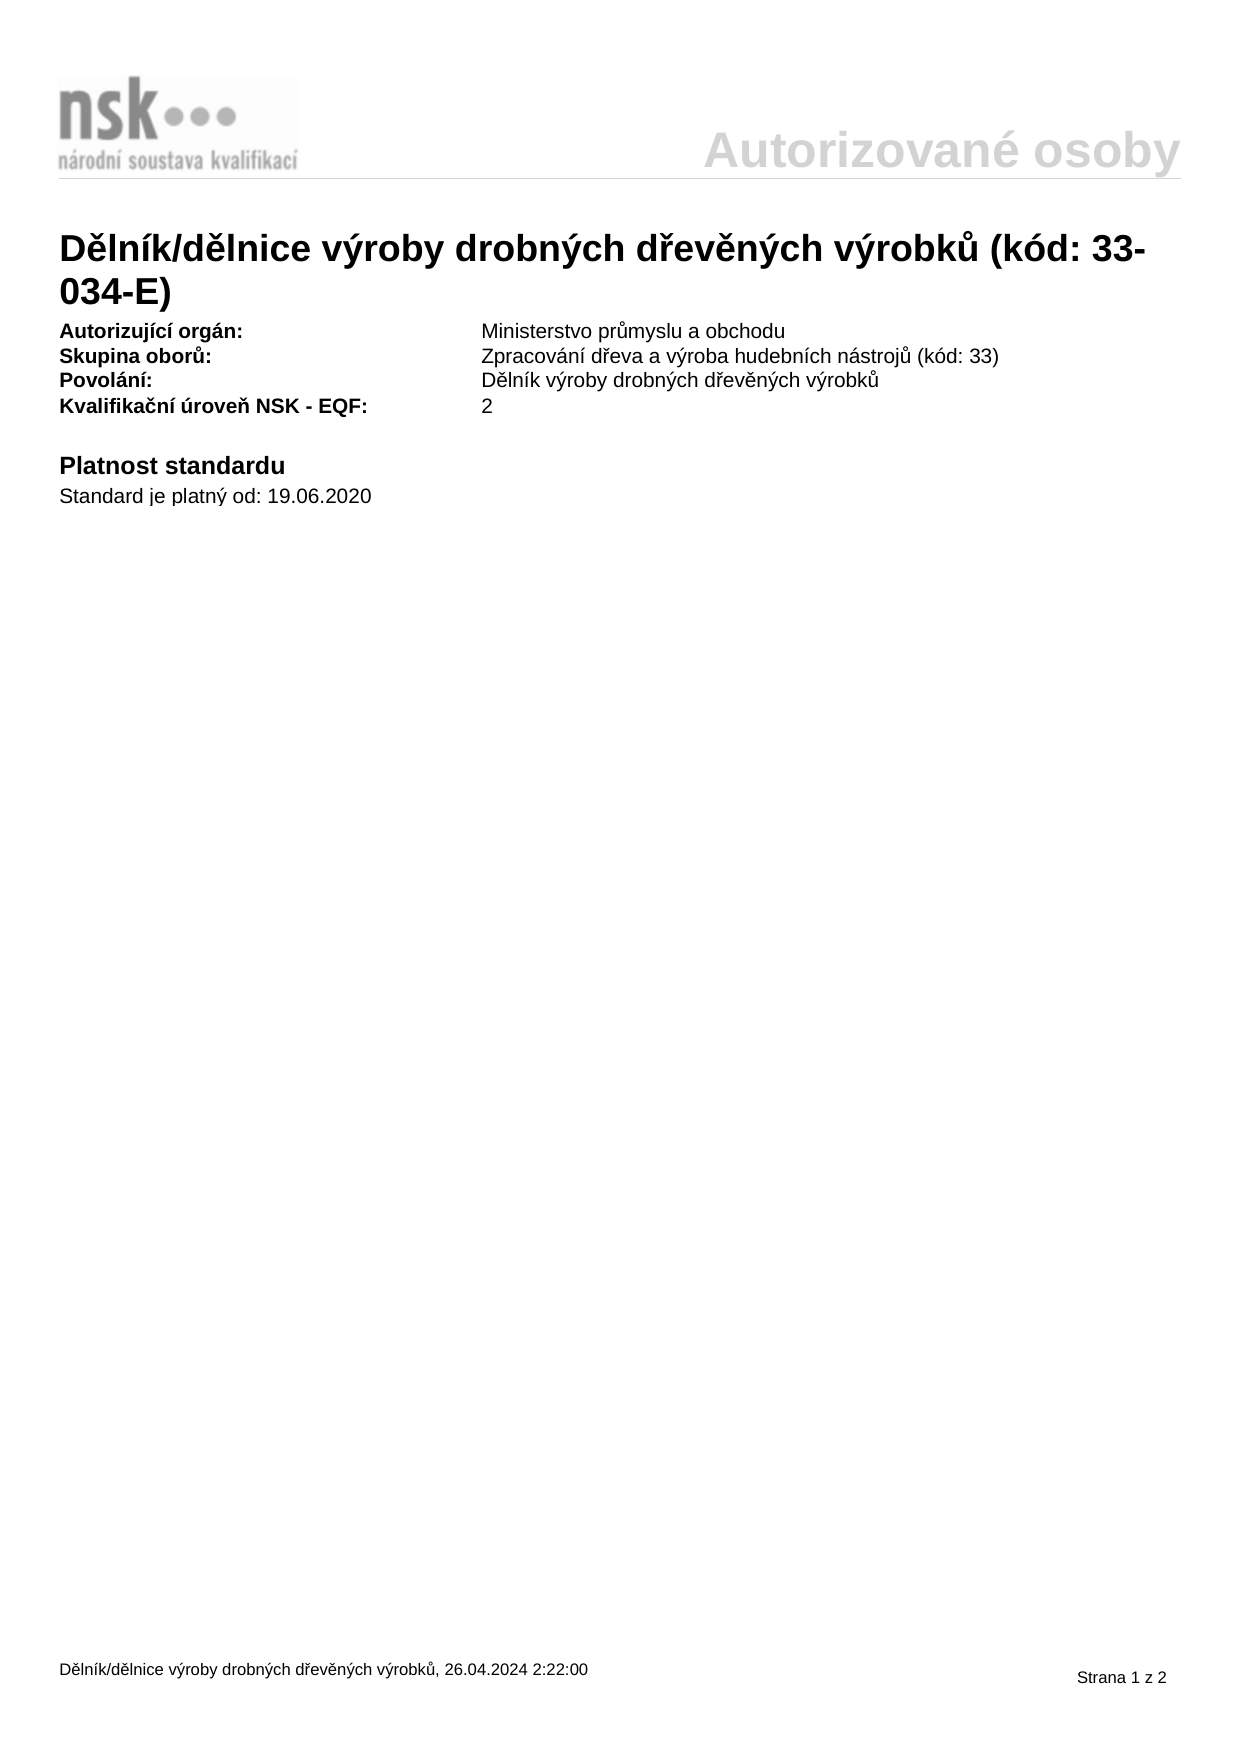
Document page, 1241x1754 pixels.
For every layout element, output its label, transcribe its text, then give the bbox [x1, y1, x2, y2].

table_cell [119, 196, 481, 224]
table_cell [119, 313, 481, 319]
table_cell Povolání: [59, 368, 481, 392]
table_cell [119, 806, 481, 1106]
table_cell [618, 313, 626, 319]
table_cell [618, 172, 626, 178]
table_cell [860, 196, 886, 224]
table_cell [626, 1106, 860, 1383]
table_cell [1167, 196, 1181, 224]
table_cell [860, 1106, 886, 1383]
table_cell [59, 506, 119, 806]
table_cell [1167, 418, 1181, 447]
table_cell [481, 313, 617, 319]
table_cell Dělník výroby drobných dřevěných výrobků [481, 368, 1181, 393]
table_cell [481, 506, 617, 806]
table_cell Dělník/dělnice výroby drobných dřevěných výrobků, 26.04.2024 2:22:00 [59, 1660, 860, 1696]
table_cell [626, 1384, 860, 1659]
table_cell Autorizující orgán: [59, 319, 481, 343]
table_cell [618, 1106, 626, 1383]
table_cell [626, 418, 860, 447]
table_cell [481, 196, 617, 224]
table_cell [119, 506, 481, 806]
table_cell [626, 506, 860, 806]
table_cell Platnost standardu [59, 448, 1181, 483]
table_cell [626, 313, 860, 319]
table_cell [626, 806, 860, 1106]
table_cell [481, 1384, 617, 1659]
table_cell [59, 806, 119, 1106]
table_cell Dělník/dělnice výroby drobných dřevěných výrobků (kód: 33-034-E) [59, 224, 1181, 313]
picture [57, 59, 619, 172]
table_cell [59, 418, 119, 447]
table_cell [1167, 506, 1181, 806]
table_cell [618, 418, 626, 447]
table_cell [59, 196, 119, 224]
table_cell [119, 418, 481, 447]
table_cell Zpracování dřeva a výroba hudebních nástrojů (kód: 33) [481, 344, 1181, 368]
table_cell [119, 172, 481, 178]
table_cell Standard je platný od: 19.06.2020 [59, 484, 1181, 506]
table_cell [626, 196, 860, 224]
table_cell [618, 196, 626, 224]
table_cell 2 [481, 394, 1181, 417]
table_cell [1167, 1106, 1181, 1383]
table_cell [618, 506, 626, 806]
table_cell [119, 1384, 481, 1659]
table_cell [860, 1384, 886, 1659]
table_header Autorizované osoby [626, 59, 1181, 178]
table_cell [119, 1106, 481, 1383]
table_cell [886, 806, 1167, 1106]
table_cell Strana 1 z 2 [860, 1660, 1167, 1696]
table_cell Ministerstvo průmyslu a obchodu [481, 319, 1181, 344]
table_cell [886, 418, 1167, 447]
table_cell [59, 179, 1181, 196]
table_cell [860, 418, 886, 447]
table_cell [481, 172, 617, 178]
table_cell [618, 806, 626, 1106]
table_cell [886, 1384, 1167, 1659]
table_cell [860, 506, 886, 806]
table_cell [886, 313, 1167, 319]
table_cell [481, 418, 617, 447]
table_cell [886, 196, 1167, 224]
table_cell [59, 1384, 119, 1659]
table_cell [1167, 1660, 1181, 1696]
table_cell [59, 313, 119, 319]
table_cell [886, 1106, 1167, 1383]
table_cell [860, 313, 886, 319]
table_cell [860, 806, 886, 1106]
table_cell [59, 1106, 119, 1383]
table_cell [886, 506, 1167, 806]
table_cell [481, 1106, 617, 1383]
table_cell [1167, 1384, 1181, 1659]
table_cell [1167, 806, 1181, 1106]
table_cell [481, 806, 617, 1106]
table_cell Kvalifikační úroveň NSK - EQF: [59, 394, 481, 417]
table_cell Skupina oborů: [59, 344, 481, 368]
table_header [619, 59, 626, 172]
table_cell [618, 1384, 626, 1659]
table_cell [59, 172, 119, 178]
table_cell [1167, 313, 1181, 319]
